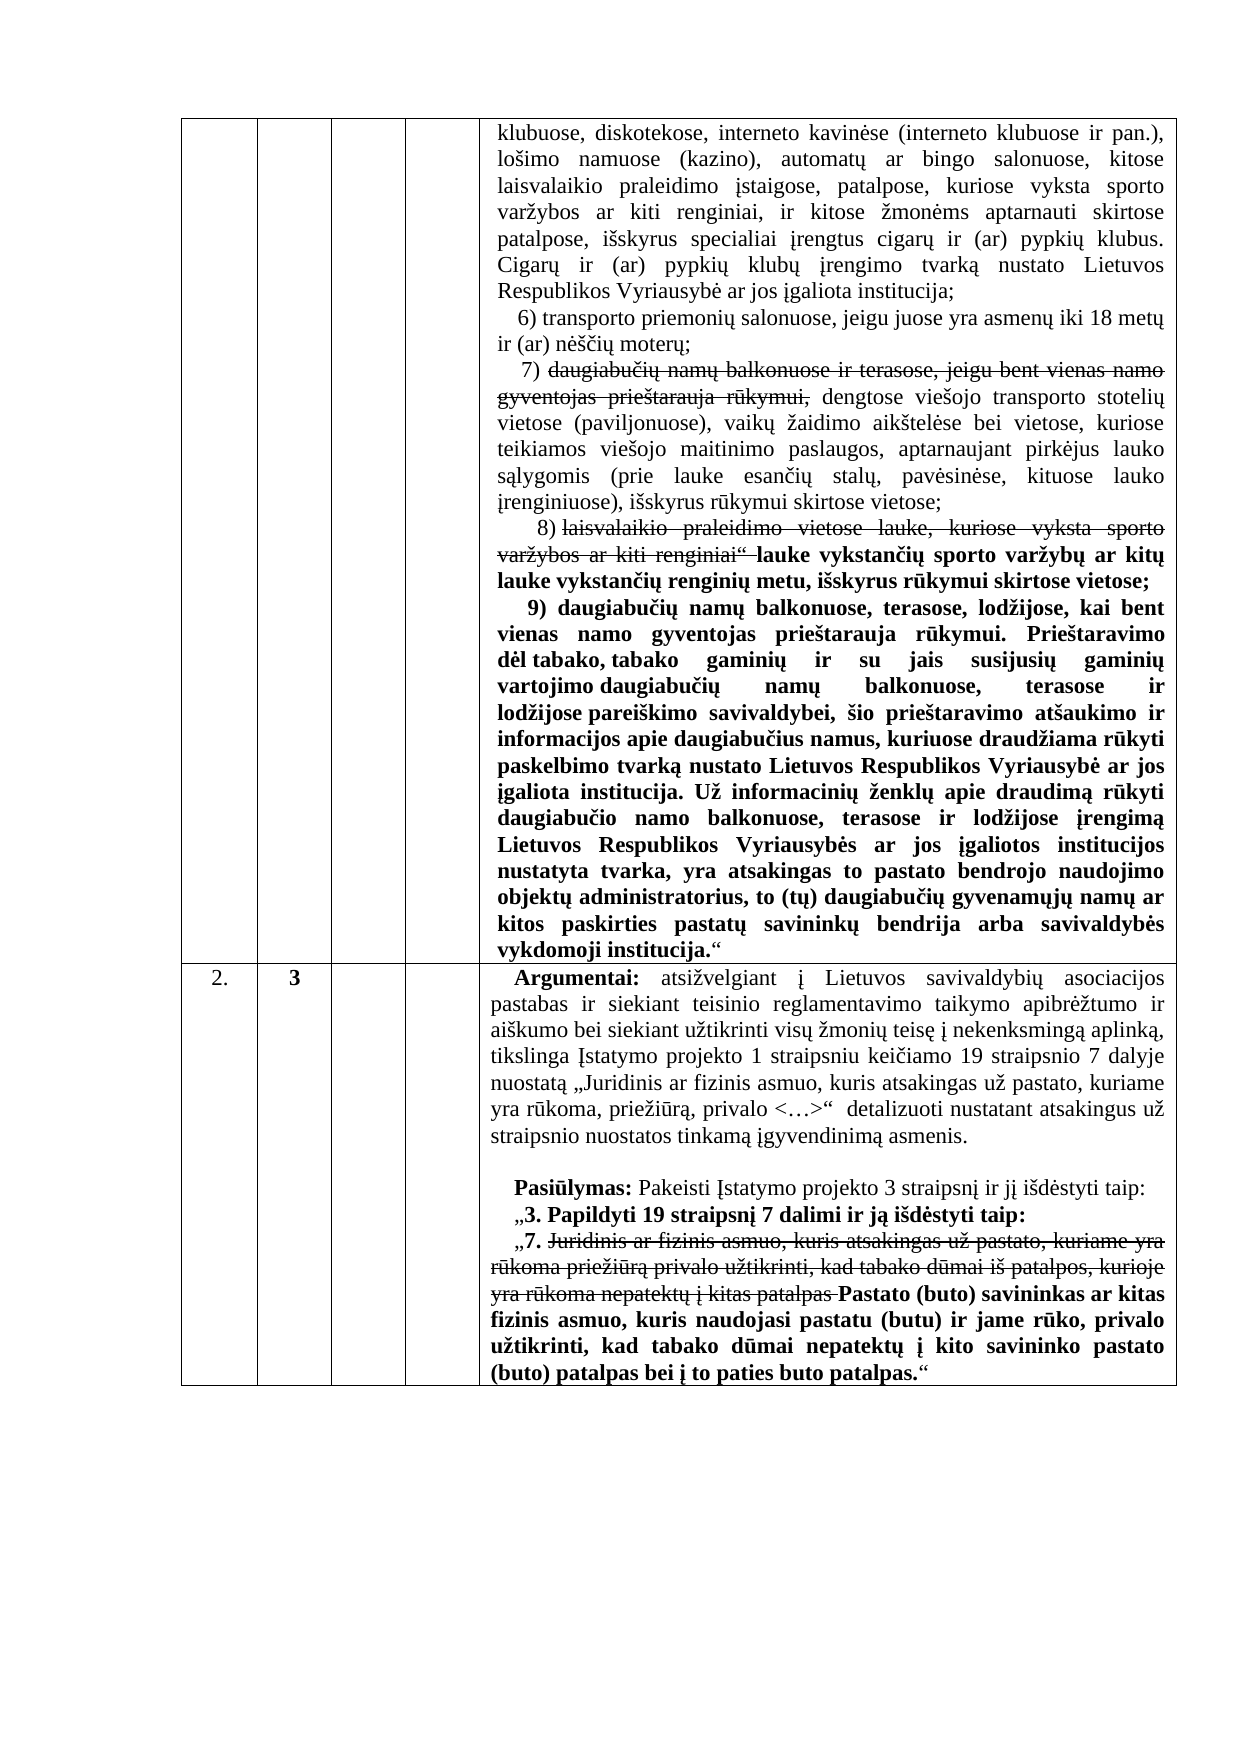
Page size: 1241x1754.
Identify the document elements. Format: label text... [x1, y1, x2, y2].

table_cell [258, 119, 331, 962]
table_cell [332, 964, 405, 1385]
table_cell [406, 119, 479, 962]
table_cell Argumentai: atsižvelgiant į Lietuvos savivaldybių asociacijos pastabas ir siekiant teisinio reglamentavimo taikymo apibrėžtumo ir aiškumo bei siekiant užtikrinti visų žmonių teisę į nekenksmingą aplinką, tikslinga Įstatymo projekto 1 straipsniu keičiamo 19 straipsnio 7 dalyje nuostatą „Juridinis ar fizinis asmuo, kuris atsakingas už pastato, kuriame yra rūkoma, priežiūrą, privalo <…>“ detalizuoti nustatant atsakingus už straipsnio nuostatos tinkamą įgyvendinimą asmenis. Pasiūlymas: Pakeisti Įstatymo projekto 3 straipsnį ir jį išdėstyti taip: „3. Papildyti 19 straipsnį 7 dalimi ir ją išdėstyti taip: „7. Juridinis ar fizinis asmuo, kuris atsakingas už pastato, kuriame yra rūkoma priežiūrą privalo užtikrinti, kad tabako dūmai iš patalpos, kurioje yra rūkoma nepatektų į kitas patalpas Pastato (buto) savininkas ar kitas fizinis asmuo, kuris naudojasi pastatu (butu) ir jame rūko, privalo užtikrinti, kad tabako dūmai nepatektų į kito savininko pastato (buto) patalpas bei į to paties buto patalpas.“ [480, 964, 1176, 1385]
table_cell [406, 964, 479, 1385]
table_cell 3 [258, 964, 331, 1385]
table_cell klubuose, diskotekose, interneto kavinėse (interneto klubuose ir pan.), lošimo namuose (kazino), automatų ar bingo salonuose, kitose laisvalaikio praleidimo įstaigose, patalpose, kuriose vyksta sporto varžybos ar kiti renginiai, ir kitose žmonėms aptarnauti skirtose patalpose, išskyrus specialiai įrengtus cigarų ir (ar) pypkių klubus. Cigarų ir (ar) pypkių klubų įrengimo tvarką nustato Lietuvos Respublikos Vyriausybė ar jos įgaliota institucija; 6) transporto priemonių salonuose, jeigu juose yra asmenų iki 18 metų ir (ar) nėščių moterų; 7) daugiabučių namų balkonuose ir terasose, jeigu bent vienas namo gyventojas prieštarauja rūkymui, dengtose viešojo transporto stotelių vietose (paviljonuose), vaikų žaidimo aikštelėse bei vietose, kuriose teikiamos viešojo maitinimo paslaugos, aptarnaujant pirkėjus lauko sąlygomis (prie lauke esančių stalų, pavėsinėse, kituose lauko įrenginiuose), išskyrus rūkymui skirtose vietose; 8) laisvalaikio praleidimo vietose lauke, kuriose vyksta sporto varžybos ar kiti renginiai“ lauke vykstančių sporto varžybų ar kitų lauke vykstančių renginių metu, išskyrus rūkymui skirtose vietose; 9) daugiabučių namų balkonuose, terasose, lodžijose, kai bent vienas namo gyventojas prieštarauja rūkymui. Prieštaravimo dėl tabako, tabako gaminių ir su jais susijusių gaminių vartojimo daugiabučių namų balkonuose, terasose ir lodžijose pareiškimo savivaldybei, šio prieštaravimo atšaukimo ir informacijos apie daugiabučius namus, kuriuose draudžiama rūkyti paskelbimo tvarką nustato Lietuvos Respublikos Vyriausybė ar jos įgaliota institucija. Už informacinių ženklų apie draudimą rūkyti daugiabučio namo balkonuose, terasose ir lodžijose įrengimą Lietuvos Respublikos Vyriausybės ar jos įgaliotos institucijos nustatyta tvarka, yra atsakingas to pastato bendrojo naudojimo objektų administratorius, to (tų) daugiabučių gyvenamųjų namų ar kitos paskirties pastatų savininkų bendrija arba savivaldybės vykdomoji institucija.“ [480, 119, 1176, 962]
table_cell 2. [182, 964, 257, 1385]
table_cell [182, 119, 257, 962]
table_cell [332, 119, 405, 962]
